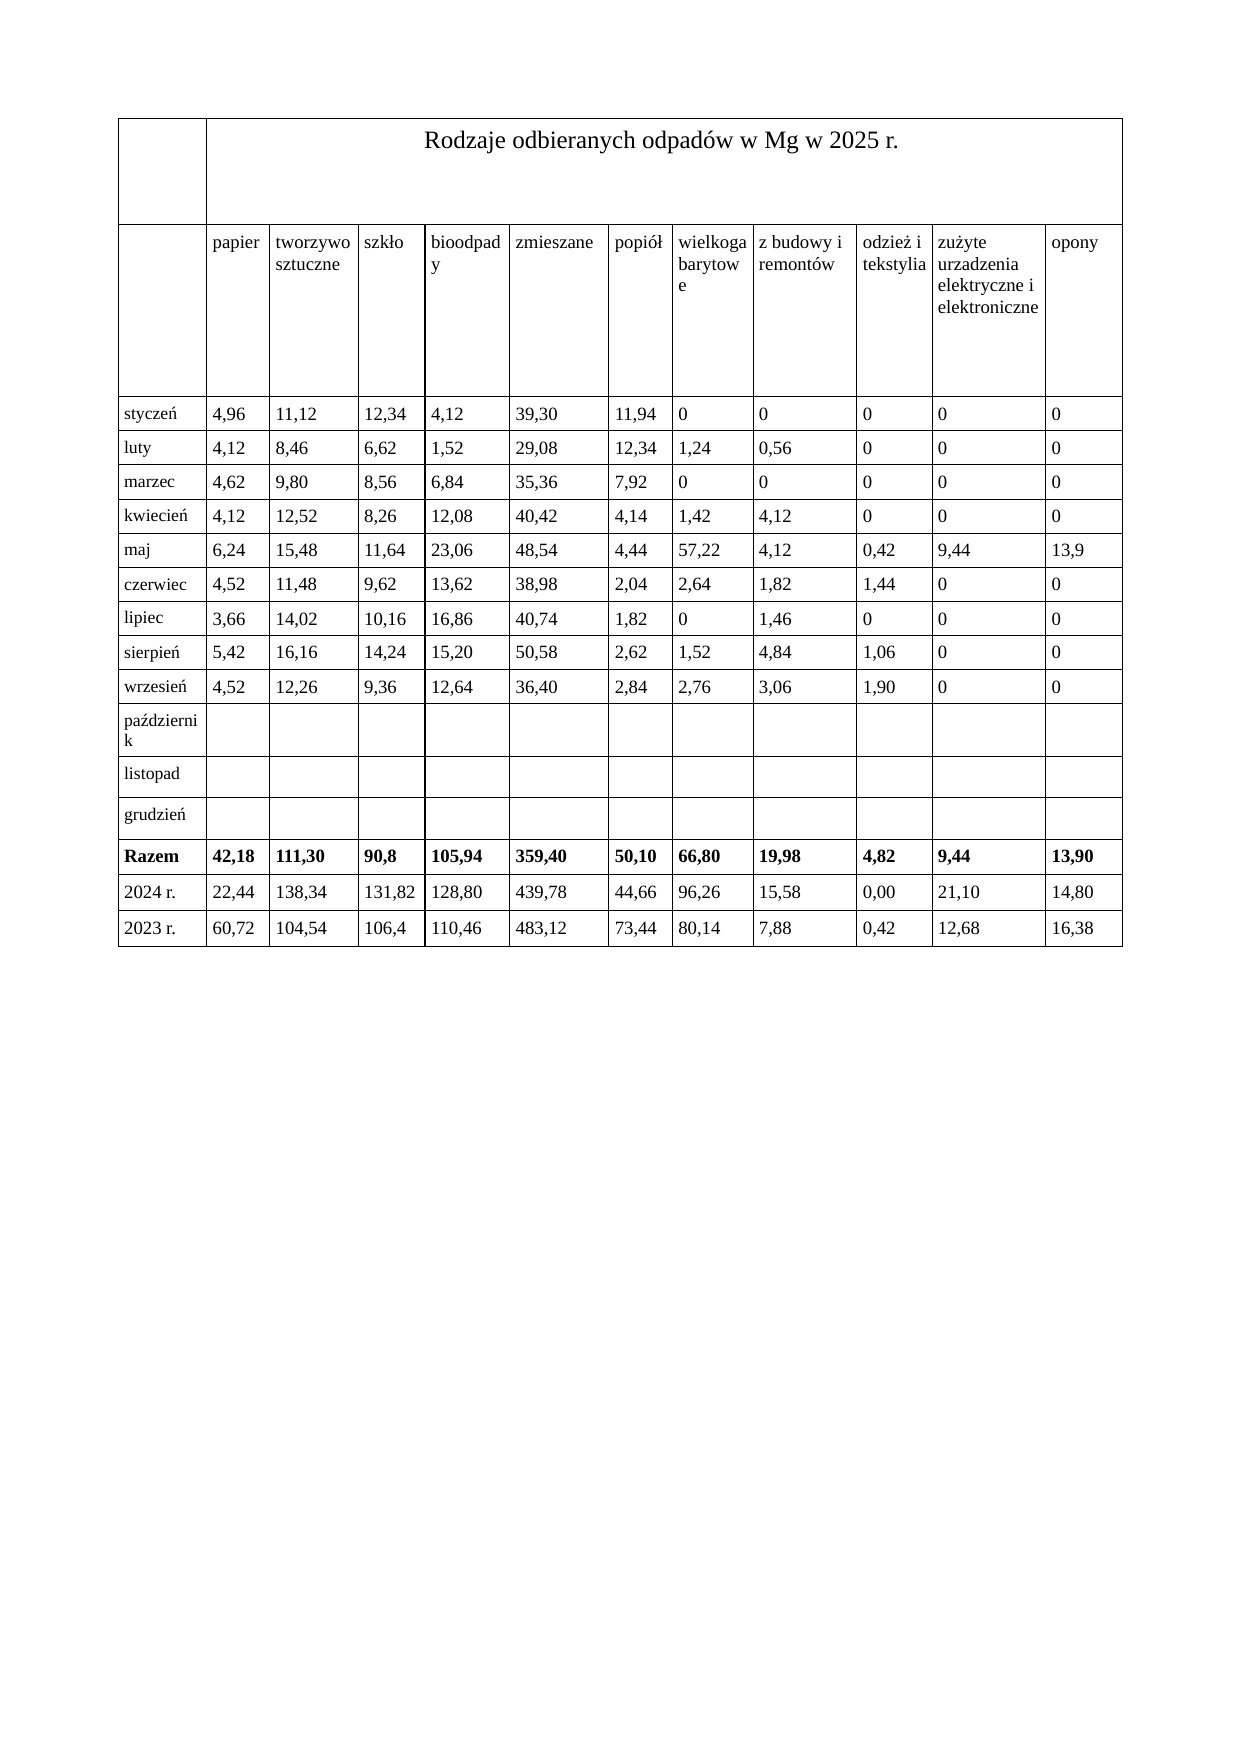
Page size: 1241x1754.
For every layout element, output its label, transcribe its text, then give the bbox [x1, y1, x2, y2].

table_cell 2023 r. [119, 911, 206, 946]
table_cell [754, 757, 856, 797]
table_cell 48,54 [510, 534, 608, 567]
table_cell 12,52 [270, 500, 358, 532]
table_cell 1,46 [754, 602, 856, 635]
table_cell [1046, 704, 1122, 756]
table_cell 128,80 [426, 875, 509, 910]
table_cell 0 [857, 500, 932, 532]
table_cell 1,52 [426, 431, 509, 464]
table_cell marzec [119, 465, 206, 498]
table_cell Razem [119, 840, 206, 874]
table_cell 8,56 [359, 465, 424, 498]
table_cell 8,46 [270, 431, 358, 464]
table_cell 0 [673, 602, 753, 635]
table_cell 2024 r. [119, 875, 206, 910]
table_cell [207, 798, 269, 838]
table_cell 11,64 [359, 534, 424, 567]
table_cell 0 [857, 465, 932, 498]
table_cell 19,98 [754, 840, 856, 874]
table_cell 0 [673, 465, 753, 498]
table_cell 50,58 [510, 636, 608, 669]
table_cell 4,12 [426, 397, 509, 430]
table_cell czerwiec [119, 568, 206, 601]
table_cell [426, 798, 509, 838]
table_cell 2,62 [609, 636, 672, 669]
table_cell 21,10 [933, 875, 1045, 910]
table_cell 131,82 [359, 875, 424, 910]
table_cell 0 [933, 670, 1045, 703]
table_cell 36,40 [510, 670, 608, 703]
table_cell [673, 704, 753, 756]
table_cell 11,48 [270, 568, 358, 601]
table_cell 359,40 [510, 840, 608, 874]
table_cell 0 [1046, 397, 1122, 430]
table_cell [207, 704, 269, 756]
table_cell lipiec [119, 602, 206, 635]
table_cell 14,80 [1046, 875, 1122, 910]
table_cell [510, 798, 608, 838]
table_cell bioodpady [426, 225, 509, 396]
table_cell 138,34 [270, 875, 358, 910]
table_cell [207, 757, 269, 797]
table_cell wrzesień [119, 670, 206, 703]
table_cell 0 [1046, 602, 1122, 635]
table_cell 23,06 [426, 534, 509, 567]
table_cell 0 [933, 602, 1045, 635]
table_cell 0,56 [754, 431, 856, 464]
table_cell listopad [119, 757, 206, 797]
table_cell 483,12 [510, 911, 608, 946]
table_cell popiół [609, 225, 672, 396]
table_cell 4,62 [207, 465, 269, 498]
table_cell 4,96 [207, 397, 269, 430]
table_cell [359, 757, 424, 797]
table_cell 0 [1046, 431, 1122, 464]
table_cell 4,12 [207, 500, 269, 532]
table_cell 1,24 [673, 431, 753, 464]
table_cell 9,44 [933, 534, 1045, 567]
table_cell 0 [857, 431, 932, 464]
table_cell z budowy i remontów [754, 225, 856, 396]
table_cell [359, 798, 424, 838]
table_cell kwiecień [119, 500, 206, 532]
table_cell 1,82 [754, 568, 856, 601]
table_cell październik [119, 704, 206, 756]
table_cell 0,42 [857, 534, 932, 567]
table_cell [673, 757, 753, 797]
table_cell 16,38 [1046, 911, 1122, 946]
table_cell [359, 704, 424, 756]
table_cell 0 [933, 636, 1045, 669]
table_cell 90,8 [359, 840, 424, 874]
table_cell [933, 798, 1045, 838]
table_cell 2,04 [609, 568, 672, 601]
table_cell 11,12 [270, 397, 358, 430]
table_cell 39,30 [510, 397, 608, 430]
table_cell tworzywo sztuczne [270, 225, 358, 396]
table_cell 9,36 [359, 670, 424, 703]
table_cell 66,80 [673, 840, 753, 874]
table_cell 2,84 [609, 670, 672, 703]
table_cell 0 [933, 500, 1045, 532]
table_cell 60,72 [207, 911, 269, 946]
table_cell 8,26 [359, 500, 424, 532]
table_cell 0 [1046, 465, 1122, 498]
table_cell 4,52 [207, 670, 269, 703]
table_cell 4,82 [857, 840, 932, 874]
table_cell 5,42 [207, 636, 269, 669]
table_cell [510, 704, 608, 756]
table_cell 11,94 [609, 397, 672, 430]
table_cell [933, 757, 1045, 797]
table_cell 15,20 [426, 636, 509, 669]
table_cell 73,44 [609, 911, 672, 946]
table_cell 0 [933, 431, 1045, 464]
table_cell 4,44 [609, 534, 672, 567]
table_cell 4,12 [207, 431, 269, 464]
table_cell 42,18 [207, 840, 269, 874]
table_cell 1,90 [857, 670, 932, 703]
table_cell 4,14 [609, 500, 672, 532]
table_cell 0 [1046, 670, 1122, 703]
table_cell 12,34 [359, 397, 424, 430]
table_cell [270, 798, 358, 838]
table_cell wielkogabarytowe [673, 225, 753, 396]
table_cell [754, 704, 856, 756]
table_cell [857, 757, 932, 797]
table_cell [119, 225, 206, 396]
table_cell 40,74 [510, 602, 608, 635]
table_cell sierpień [119, 636, 206, 669]
table_cell 96,26 [673, 875, 753, 910]
table_cell 12,34 [609, 431, 672, 464]
table_cell opony [1046, 225, 1122, 396]
table_cell [426, 704, 509, 756]
table_cell 0 [933, 568, 1045, 601]
table_cell 1,82 [609, 602, 672, 635]
table_cell 12,08 [426, 500, 509, 532]
table_cell 439,78 [510, 875, 608, 910]
table_cell 13,9 [1046, 534, 1122, 567]
table_cell 110,46 [426, 911, 509, 946]
table_cell 4,12 [754, 534, 856, 567]
table_cell 3,06 [754, 670, 856, 703]
table_cell [609, 798, 672, 838]
table_cell 57,22 [673, 534, 753, 567]
table_cell 3,66 [207, 602, 269, 635]
table_cell 105,94 [426, 840, 509, 874]
table_cell 14,24 [359, 636, 424, 669]
table_cell 0,00 [857, 875, 932, 910]
table_cell 0 [857, 602, 932, 635]
table_cell 40,42 [510, 500, 608, 532]
table_cell 0 [754, 397, 856, 430]
table_cell 12,68 [933, 911, 1045, 946]
table_cell zmieszane [510, 225, 608, 396]
table_cell [510, 757, 608, 797]
table_cell 1,06 [857, 636, 932, 669]
table_cell [933, 704, 1045, 756]
table_cell [270, 704, 358, 756]
table_cell 4,12 [754, 500, 856, 532]
table_cell [857, 798, 932, 838]
table_cell 2,64 [673, 568, 753, 601]
table_cell odzież i tekstylia [857, 225, 932, 396]
table_cell 22,44 [207, 875, 269, 910]
table_cell [609, 757, 672, 797]
table_cell 1,44 [857, 568, 932, 601]
table_cell 6,24 [207, 534, 269, 567]
table_cell [609, 704, 672, 756]
table_cell 44,66 [609, 875, 672, 910]
table_cell 13,90 [1046, 840, 1122, 874]
table_cell 10,16 [359, 602, 424, 635]
table_cell grudzień [119, 798, 206, 838]
table_cell 7,88 [754, 911, 856, 946]
table_cell 6,84 [426, 465, 509, 498]
table_cell 16,86 [426, 602, 509, 635]
table_cell [1046, 757, 1122, 797]
table_cell 16,16 [270, 636, 358, 669]
table_cell 0 [933, 465, 1045, 498]
table_cell 12,26 [270, 670, 358, 703]
table_cell 7,92 [609, 465, 672, 498]
table_cell papier [207, 225, 269, 396]
table_cell 104,54 [270, 911, 358, 946]
table_cell maj [119, 534, 206, 567]
table_cell 9,62 [359, 568, 424, 601]
table_cell 50,10 [609, 840, 672, 874]
table_cell 9,44 [933, 840, 1045, 874]
table_cell luty [119, 431, 206, 464]
table_cell 106,4 [359, 911, 424, 946]
table_cell [1046, 798, 1122, 838]
table_cell [754, 798, 856, 838]
table_header Rodzaje odbieranych odpadów w Mg w 2025 r. [207, 119, 1122, 224]
table_cell [857, 704, 932, 756]
table_cell 0 [1046, 636, 1122, 669]
table_cell [673, 798, 753, 838]
table_cell 1,42 [673, 500, 753, 532]
table_cell [426, 757, 509, 797]
table_cell [270, 757, 358, 797]
table_cell 0 [857, 397, 932, 430]
table_cell 111,30 [270, 840, 358, 874]
table_cell zużyte urzadzenia elektryczne i elektroniczne [933, 225, 1045, 396]
table_cell 38,98 [510, 568, 608, 601]
table_cell styczeń [119, 397, 206, 430]
table_cell 15,58 [754, 875, 856, 910]
table_cell 29,08 [510, 431, 608, 464]
table_cell 0 [673, 397, 753, 430]
table_cell 13,62 [426, 568, 509, 601]
table_cell 14,02 [270, 602, 358, 635]
table_cell 0 [754, 465, 856, 498]
table_header [119, 119, 206, 224]
table_cell 15,48 [270, 534, 358, 567]
table_cell 12,64 [426, 670, 509, 703]
table_cell 35,36 [510, 465, 608, 498]
table_cell 0,42 [857, 911, 932, 946]
table_cell szkło [359, 225, 424, 396]
table_cell 0 [1046, 500, 1122, 532]
table_cell 4,84 [754, 636, 856, 669]
table_cell 2,76 [673, 670, 753, 703]
table_cell 80,14 [673, 911, 753, 946]
table_cell 6,62 [359, 431, 424, 464]
table_cell 0 [1046, 568, 1122, 601]
table_cell 9,80 [270, 465, 358, 498]
table_cell 4,52 [207, 568, 269, 601]
table_cell 0 [933, 397, 1045, 430]
table_cell 1,52 [673, 636, 753, 669]
